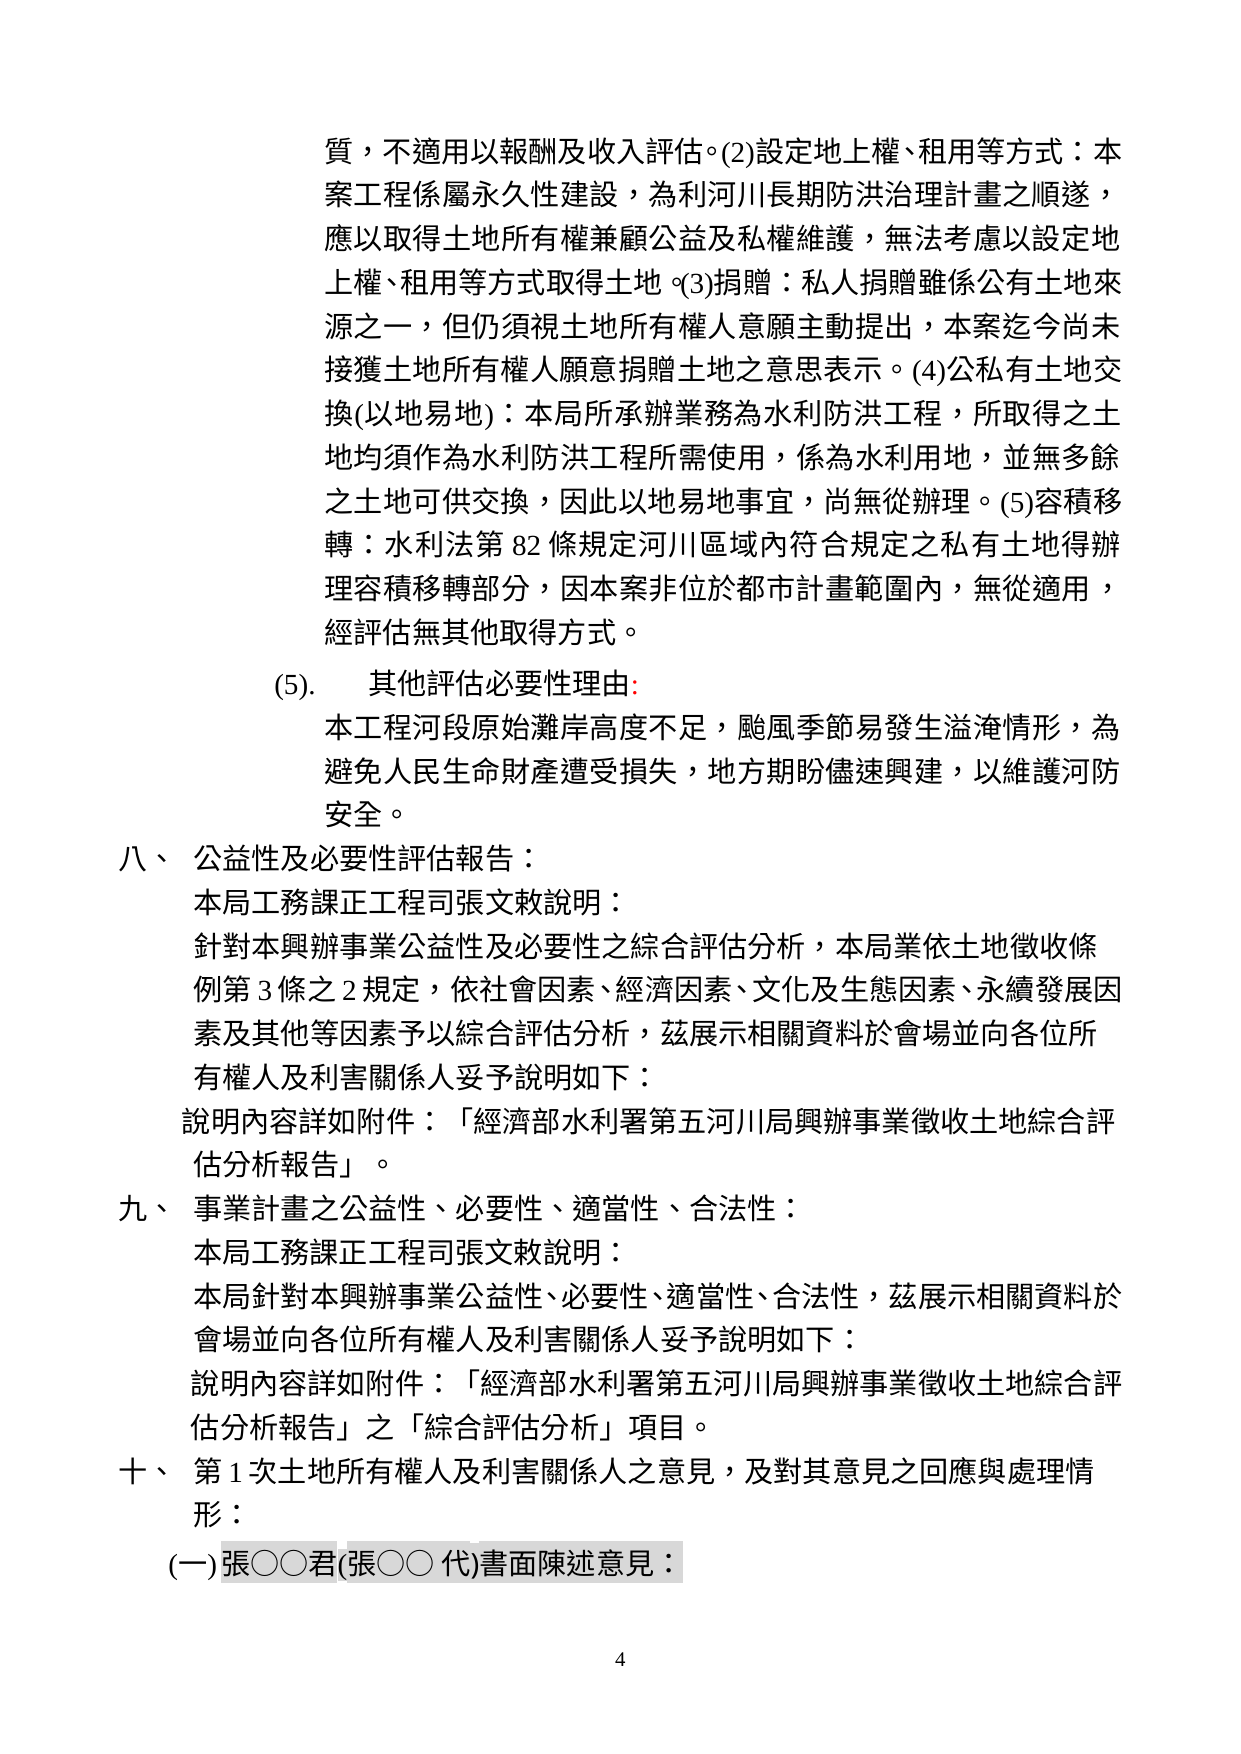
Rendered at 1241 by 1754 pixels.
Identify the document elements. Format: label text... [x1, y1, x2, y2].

text 本局針對本興辦事業公益性、必要性、適當性、合法性，茲展示相關資料於會場並向各位所有權人及利害關係人妥予說明如下： [193, 1272, 1122, 1359]
list 公益性及必要性評估報告： 本局工務課正工程司張文敕說明： 針對本興辦事業公益性及必要性之綜合評估分析，本局業依土地徵收條例第3條之2規定，依社會因素、經濟因素、文化及生態因素、永續發展因素及其他等因素予以綜合評估分析，茲展示相關資料於會場並向各位所有權人及利害關係人妥予說明如下： [118, 834, 1122, 1097]
list 第1次土地所有權人及利害關係人之意見，及對其意見之回應與處理情形： [118, 1447, 1122, 1534]
list 事業計畫之公益性、必要性、適當性、合法性： [118, 1184, 1122, 1228]
text 本局工務課正工程司張文敕說明： [168, 1228, 1122, 1272]
list 其他評估必要性理由: 本工程河段原始灘岸高度不足，颱風季節易發生溢淹情形，為避免人民生命財產遭受損失，地方期盼儘速興建，以維護河防安全。 [274, 659, 1122, 834]
list 質，不適用以報酬及收入評估。(2)設定地上權、租用等方式：本案工程係屬永久性建設，為利河川長期防洪治理計畫之順遂，應以取得土地所有權兼顧公益及私權維護，無法考慮以設定地上權、租用等方式取得土地。(3)捐贈：私人捐贈雖係公有土地來源之一，但仍須視土地所有權人意願主動提出，本案迄今尚未接獲土地所有權人願意捐贈土地之意思表示。(4)公私有土地交換(以地易地)：本局所承辦業務為水利防洪工程，所取得之土地均須作為水利防洪工程所需使用，係為水利用地，並無多餘之土地可供交換，因此以地易地事宜，尚無從辦理。(5)容積移轉：水利法第82條規定河川區域內符合規定之私有土地得辦理容積移轉部分，因本案非位於都市計畫範圍內，無從適用，經評估無其他取得方式。 [274, 127, 1122, 652]
text 說明內容詳如附件：「經濟部水利署第五河川局興辦事業徵收土地綜合評估分析報告」之「綜合評估分析」項目。 [191, 1359, 1122, 1447]
text 說明內容詳如附件：「經濟部水利署第五河川局興辦事業徵收土地綜合評估分析報告」。 [174, 1097, 1122, 1184]
list 張○○君(張○○ 代)書面陳述意見： [168, 1534, 1122, 1584]
